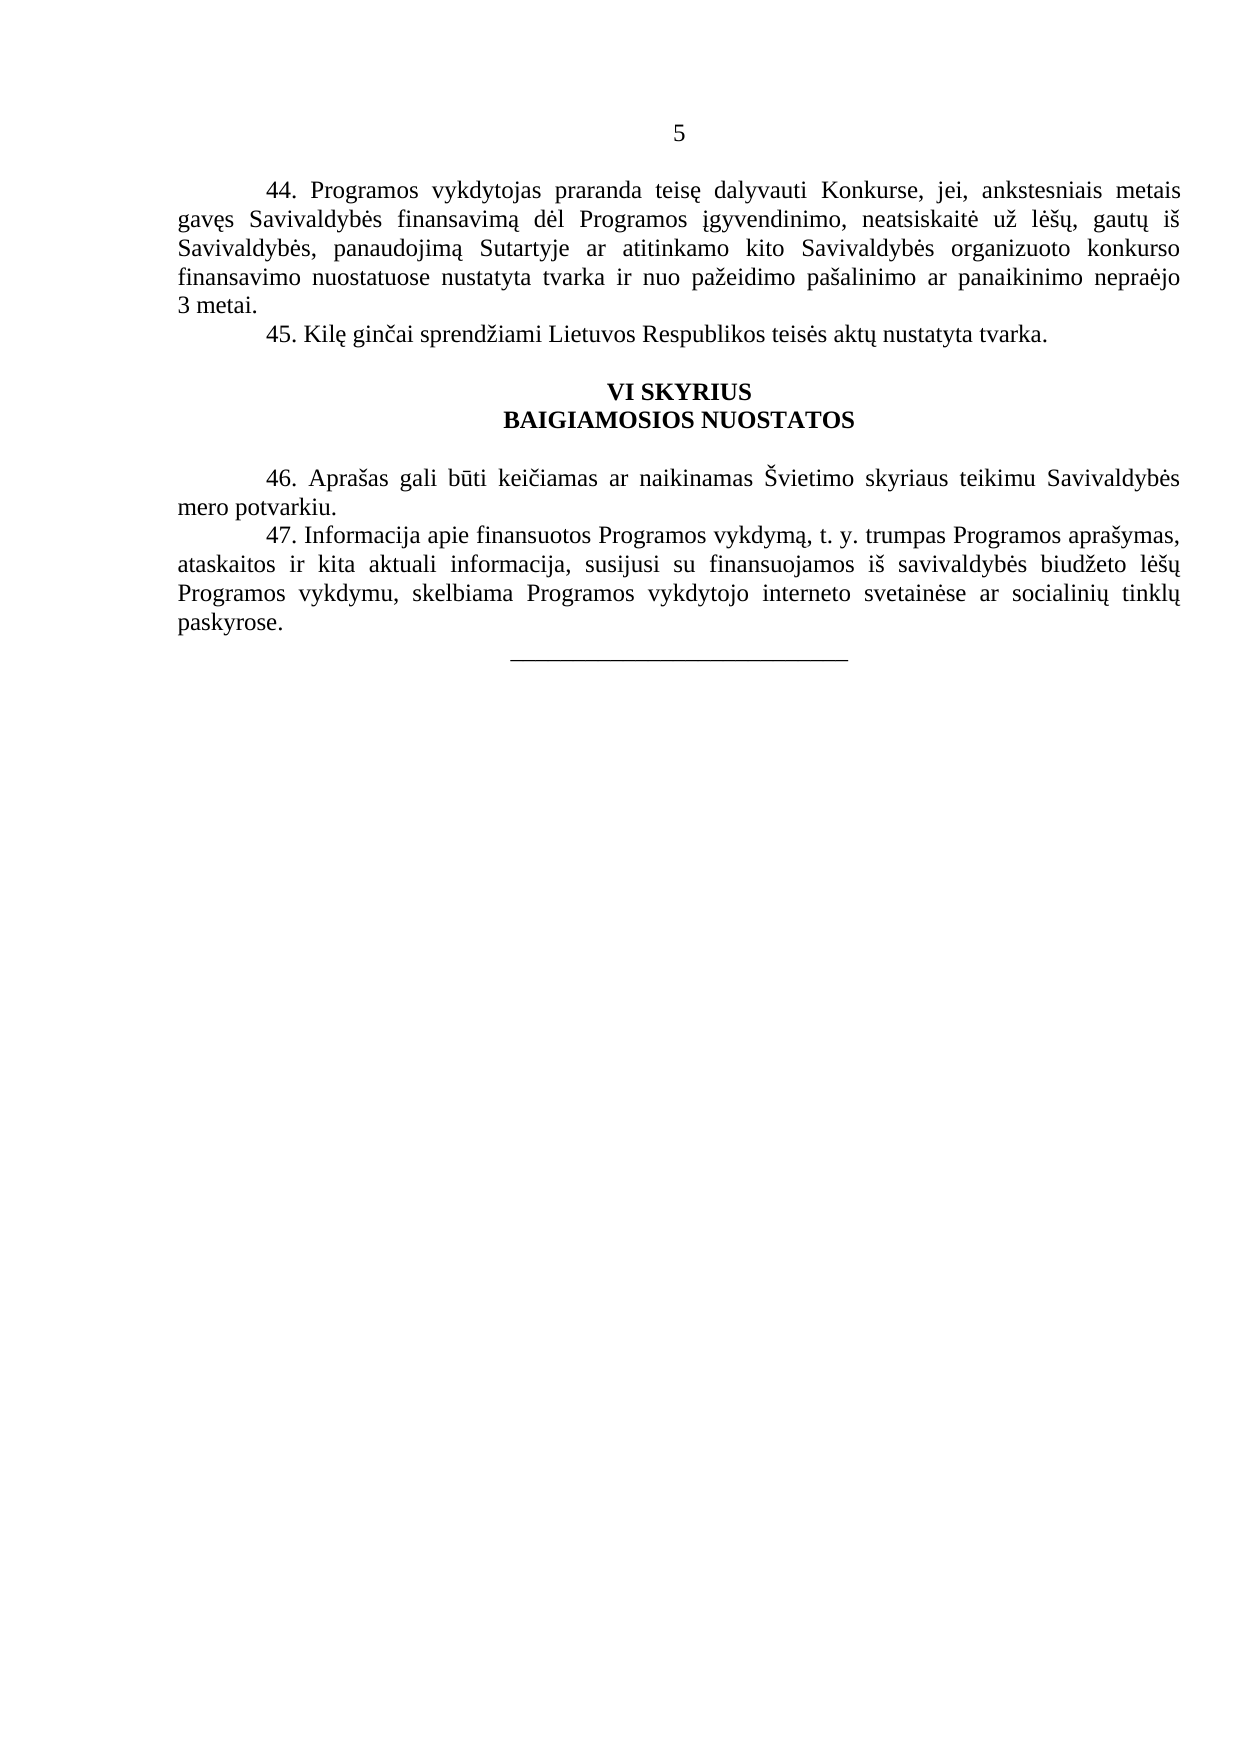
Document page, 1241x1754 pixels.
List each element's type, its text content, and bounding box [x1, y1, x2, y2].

text 44. Programos vykdytojas praranda teisę dalyvauti Konkurse, jei, ankstesniais metais gavęs Savivaldybės finansavimą dėl Programos įgyvendinimo, neatsiskaitė už lėšų, gautų iš Savivaldybės, panaudojimą Sutartyje ar atitinkamo kito Savivaldybės organizuoto konkurso finansavimo nuostatuose nustatyta tvarka ir nuo pažeidimo pašalinimo ar panaikinimo nepraėjo 3 metai. [177, 176, 1181, 319]
text 46. Aprašas gali būti keičiamas ar naikinamas Švietimo skyriaus teikimu Savivaldybės mero potvarkiu. [177, 463, 1181, 521]
text VI SKYRIUS [177, 377, 1181, 406]
text 45. Kilę ginčai sprendžiami Lietuvos Respublikos teisės aktų nustatyta tvarka. [177, 319, 1181, 348]
text BAIGIAMOSIOS NUOSTATOS [177, 406, 1181, 434]
text ___________________________ [177, 636, 1181, 664]
text 47. Informacija apie finansuotos Programos vykdymą, t. y. trumpas Programos aprašymas, ataskaitos ir kita aktuali informacija, susijusi su finansuojamos iš savivaldybės biudžeto lėšų Programos vykdymu, skelbiama Programos vykdytojo interneto svetainėse ar socialinių tinklų paskyrose. [177, 521, 1181, 636]
